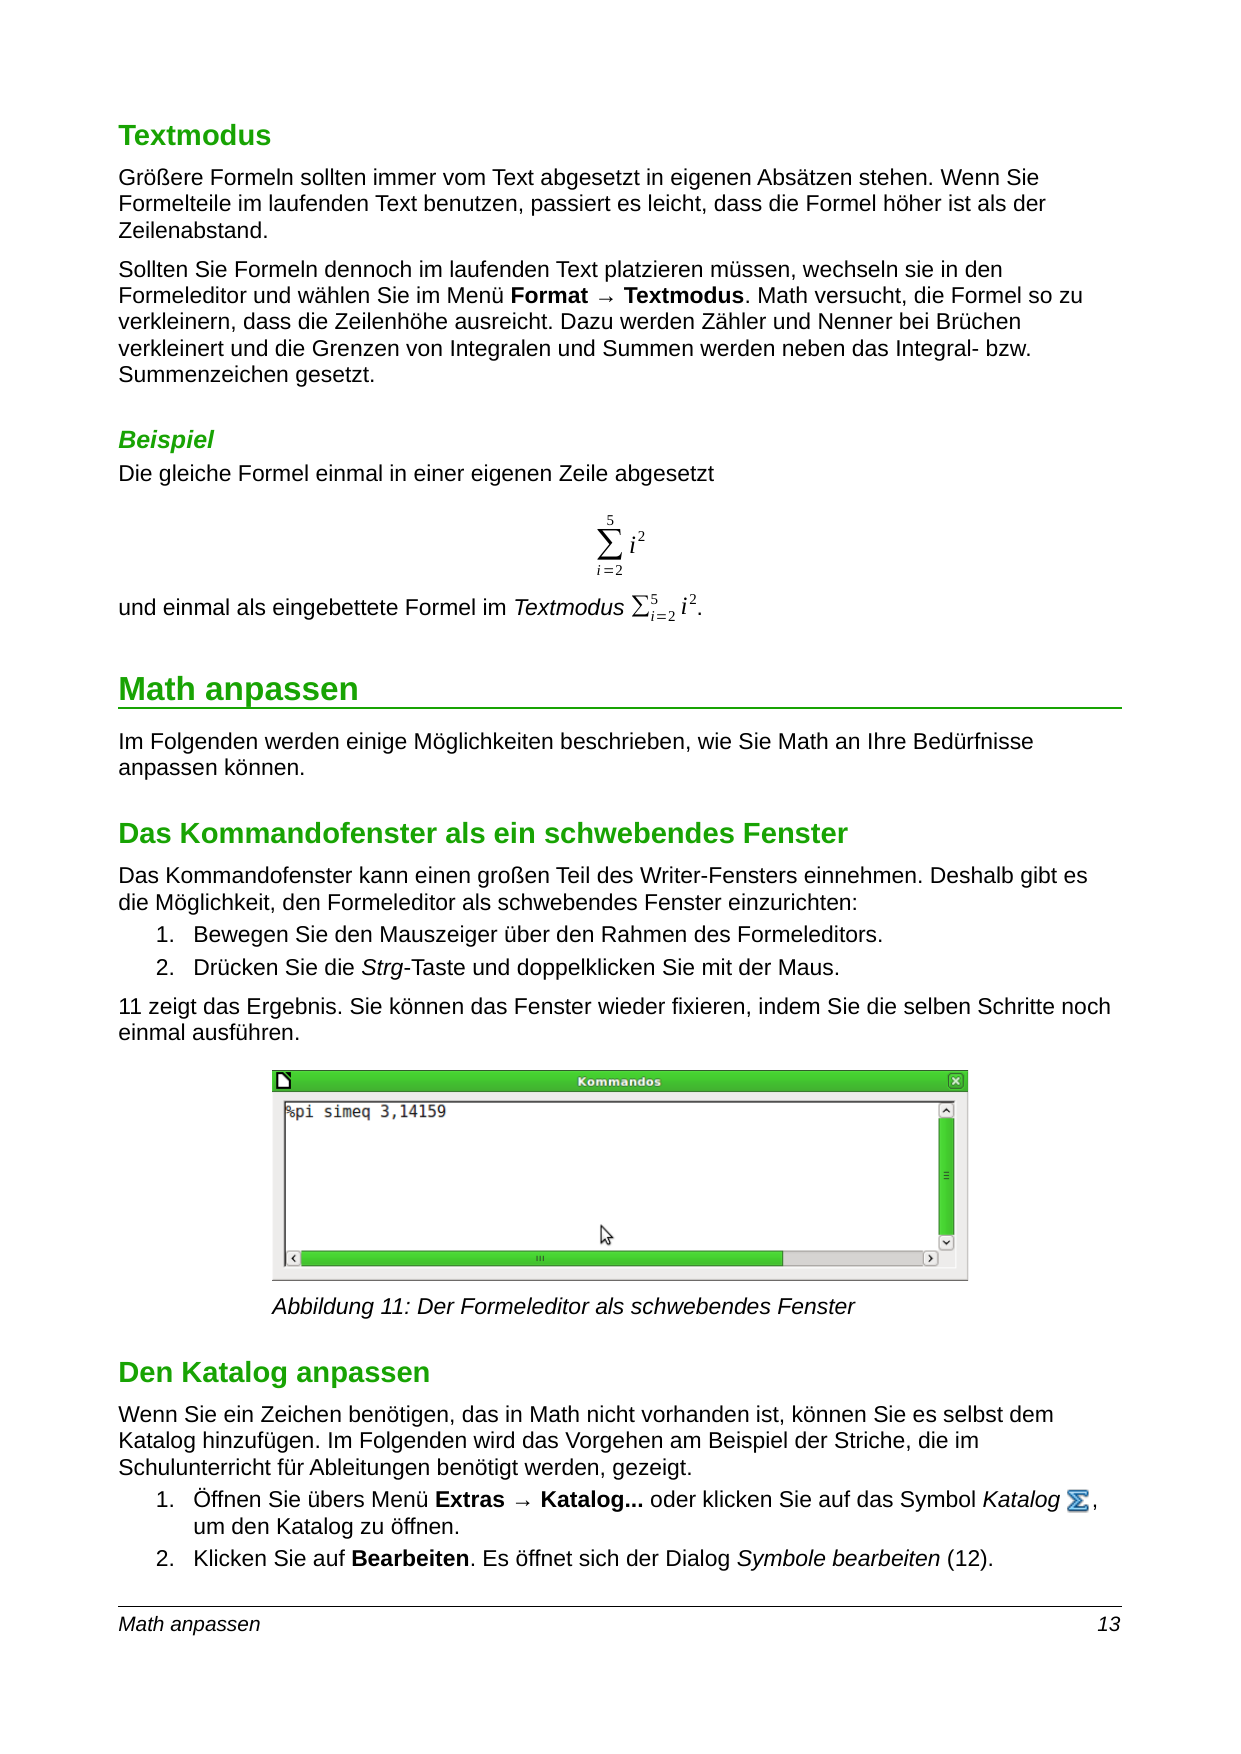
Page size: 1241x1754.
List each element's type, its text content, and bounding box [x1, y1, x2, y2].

subtitle Den Katalog anpassen [118, 1355, 1122, 1388]
list Öffnen Sie übers Menü Extras → Katalog... oder klicken Sie auf das Symbol Katalog , um den Katalog zu öffnen. [156, 1486, 1122, 1539]
picture [272, 1070, 969, 1281]
list Das Kommandofenster kann einen großen Teil des Writer-Fensters einnehmen. Deshalb gibt es die Möglichkeit, den Formeleditor als schwebendes Fenster einzurichten: [118, 862, 1122, 915]
subtitle Math anpassen [118, 668, 1122, 707]
subtitle Textmodus [118, 118, 1122, 152]
text Sollten Sie Formeln dennoch im laufenden Text platzieren müssen, wechseln sie in den Formeleditor und wählen Sie im Menü Format → Textmodus. Math versucht, die Formel so zu verkleinern, dass die Zeilenhöhe ausreicht. Dazu werden Zähler und Nenner bei Brüchen verkleinert und die Grenzen von Integralen und Summen werden neben das Integral- bzw. Summenzeichen gesetzt. [118, 256, 1122, 387]
text Größere Formeln sollten immer vom Text abgesetzt in eigenen Absätzen stehen. Wenn Sie Formelteile im laufenden Text benutzen, passiert es leicht, dass die Formel höher ist als der Zeilenabstand. [118, 164, 1122, 243]
list Bewegen Sie den Mauszeiger über den Rahmen des Formeleditors. [156, 921, 1122, 948]
list Klicken Sie auf Bearbeiten. Es öffnet sich der Dialog Symbole bearbeiten (Abbildung 12). [156, 1545, 1122, 1572]
list Wenn Sie ein Zeichen benötigen, das in Math nicht vorhanden ist, können Sie es selbst dem Katalog hinzufügen. Im Folgenden wird das Vorgehen am Beispiel der Striche, die im Schulunterricht für Ableitungen benötigt werden, gezeigt. [118, 1401, 1122, 1480]
subtitle Das Kommandofenster als ein schwebendes Fenster [118, 816, 1122, 850]
text und einmal als eingebettete Formel im Textmodus . [118, 591, 1122, 624]
list Drücken Sie die Strg-Taste und doppelklicken Sie mit der Maus. [156, 954, 1122, 980]
subtitle Beispiel [118, 425, 1122, 454]
text Abbildung 11 zeigt das Ergebnis. Sie können das Fenster wieder fixieren, indem Sie die selben Schritte noch einmal ausführen. [118, 993, 1122, 1045]
text Im Folgenden werden einige Möglichkeiten beschrieben, wie Sie Math an Ihre Bedürfnisse anpassen können. [118, 728, 1122, 781]
picture [1066, 1487, 1092, 1513]
text Abbildung 11: Der Formeleditor als schwebendes Fenster [272, 1293, 968, 1319]
text Die gleiche Formel einmal in einer eigenen Zeile abgesetzt [118, 460, 1122, 486]
